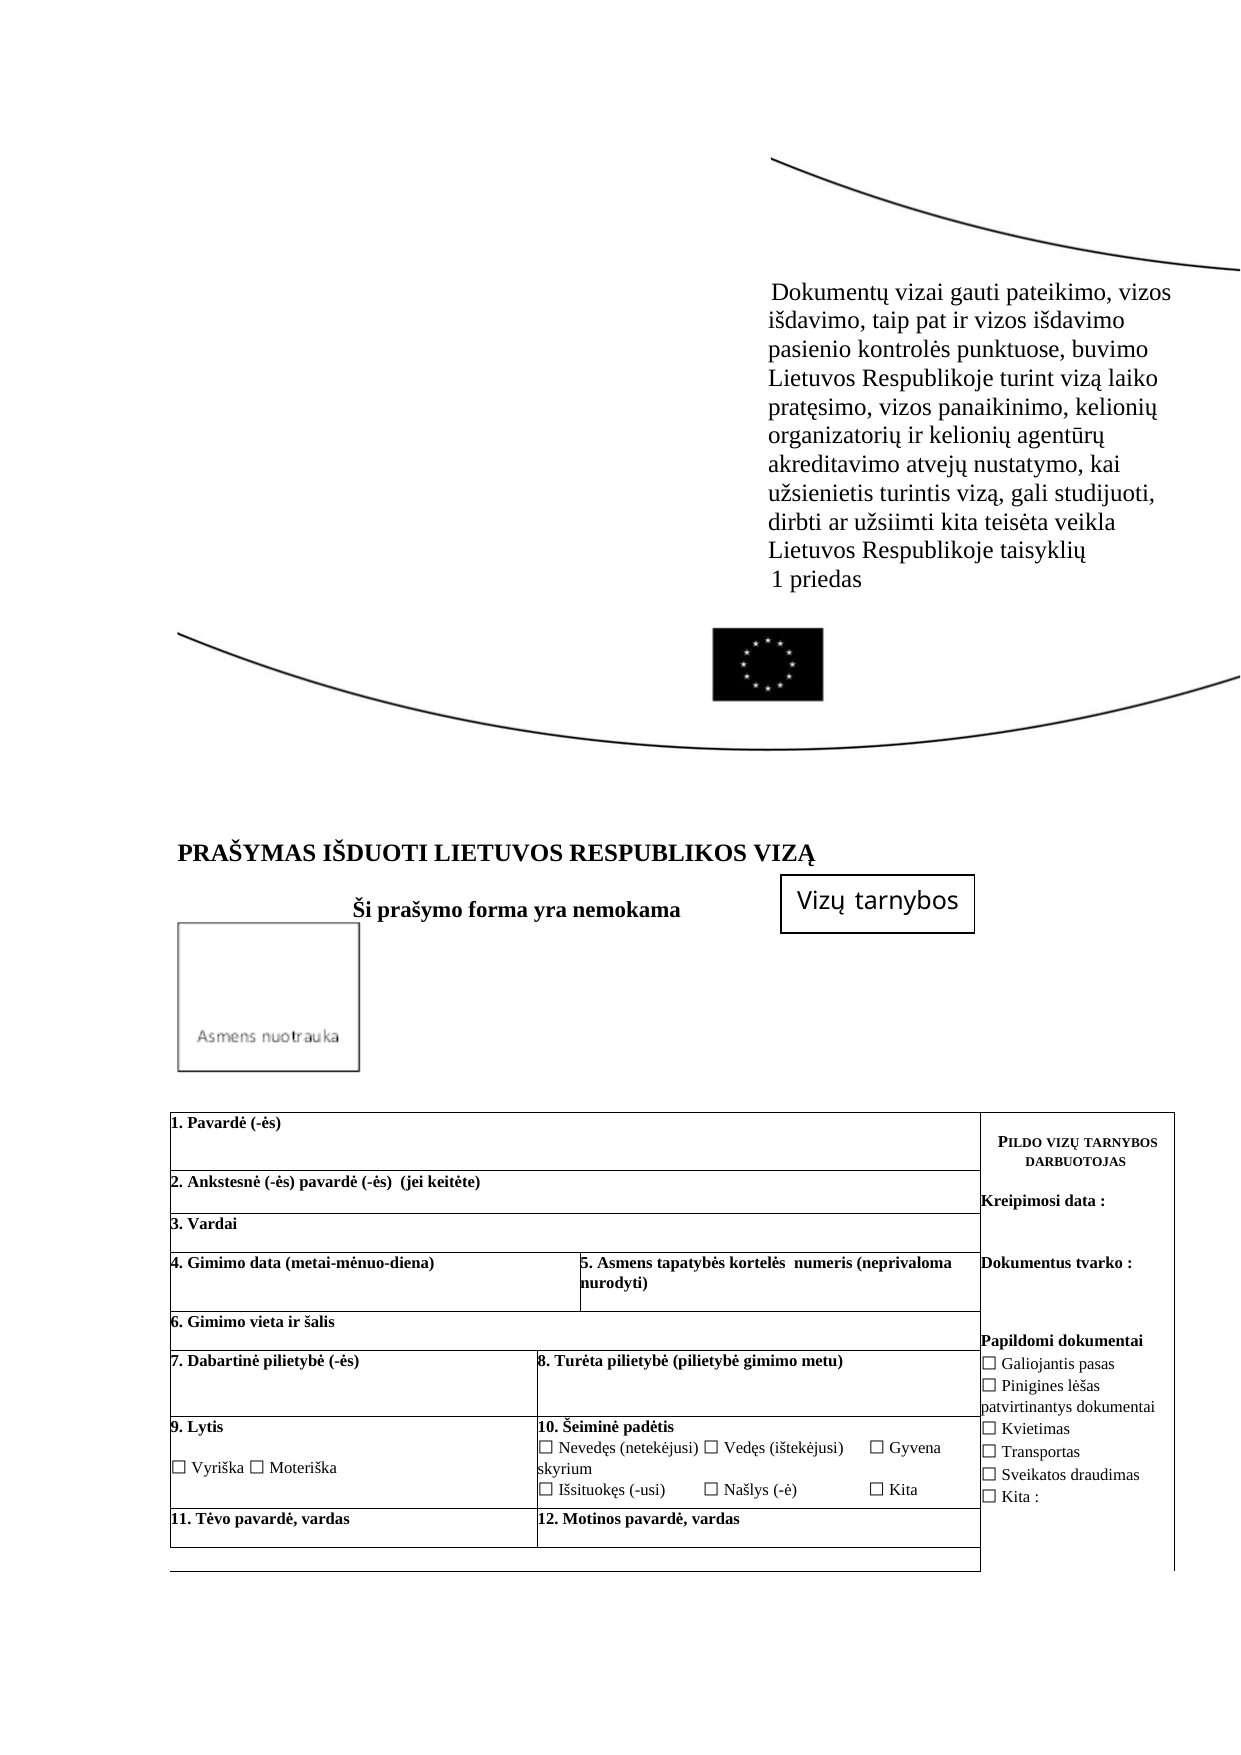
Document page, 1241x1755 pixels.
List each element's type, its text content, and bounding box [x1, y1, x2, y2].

table_cell Papildomi dokumentai [981, 1311, 1174, 1350]
table_cell [170, 1548, 980, 1571]
table_cell 7. Dabartinė pilietybė (-ės) [171, 1351, 537, 1416]
table_cell [981, 1547, 1174, 1571]
text Ši prašymo forma yra nemokama [177, 896, 780, 922]
table_cell Dokumentus tvarko : [981, 1252, 1174, 1311]
table_cell 6. Gimimo vieta ir šalis [171, 1312, 980, 1350]
table_header Pildo vizų tarnybos darbuotojas [981, 1113, 1174, 1170]
table_cell ⬜ Kvietimas ⬜ Transportas ⬜ Sveikatos draudimas ⬜ Kita : [981, 1416, 1174, 1508]
table_cell 10. Šeiminė padėtis ⬜ Nevedęs (netekėjusi) ⬜ Vedęs (ištekėjusi) ⬜ Gyvena skyrium ⬜ Išsituokęs (-usi) ⬜ Našlys (-ė) ⬜ Kita [538, 1417, 980, 1508]
table_cell 11. Tėvo pavardė, vardas [171, 1509, 537, 1547]
text Vizų tarnybos antspaudas [797, 883, 959, 925]
table_cell 9. Lytis ⬜ Vyriška ⬜ Moteriška [171, 1417, 537, 1508]
table_cell [981, 1508, 1174, 1547]
table_cell 4. Gimimo data (metai-mėnuo-diena) [171, 1253, 580, 1311]
table_cell 3. Vardai [171, 1214, 980, 1252]
table_cell Kreipimosi data : [981, 1170, 1174, 1213]
text [975, 896, 1181, 922]
text PRAŠYMAS IŠDUOTI LIETUVOS RESPUBLIKOS VIZĄ [177, 838, 1181, 867]
table_header 1. Pavardė (-ės) [171, 1113, 980, 1170]
table_cell 12. Motinos pavardė, vardas [538, 1509, 980, 1547]
text 1 priedas [768, 564, 1181, 593]
table_cell 2. Ankstesnė (-ės) pavardė (-ės) (jei keitėte) [171, 1171, 980, 1213]
table_cell 8. Turėta pilietybė (pilietybė gimimo metu) [538, 1351, 980, 1416]
table_cell ⬜ Galiojantis pasas ⬜ Pinigines lėšas patvirtinantys dokumentai [981, 1350, 1174, 1416]
table_cell 5. Asmens tapatybės kortelės numeris (neprivaloma nurodyti) [581, 1253, 980, 1311]
text Dokumentų vizai gauti pateikimo, vizos išdavimo, taip pat ir vizos išdavimo pasienio kontrolės punktuose, buvimo Lietuvos Respublikoje turint vizą laiko pratęsimo, vizos panaikinimo, kelionių organizatorių ir kelionių agentūrų akreditavimo atvejų nustatymo, kai užsienietis turintis vizą, gali studijuoti, dirbti ar užsiimti kita teisėta veikla Lietuvos Respublikoje taisyklių [768, 277, 1181, 564]
table_cell [981, 1213, 1174, 1252]
